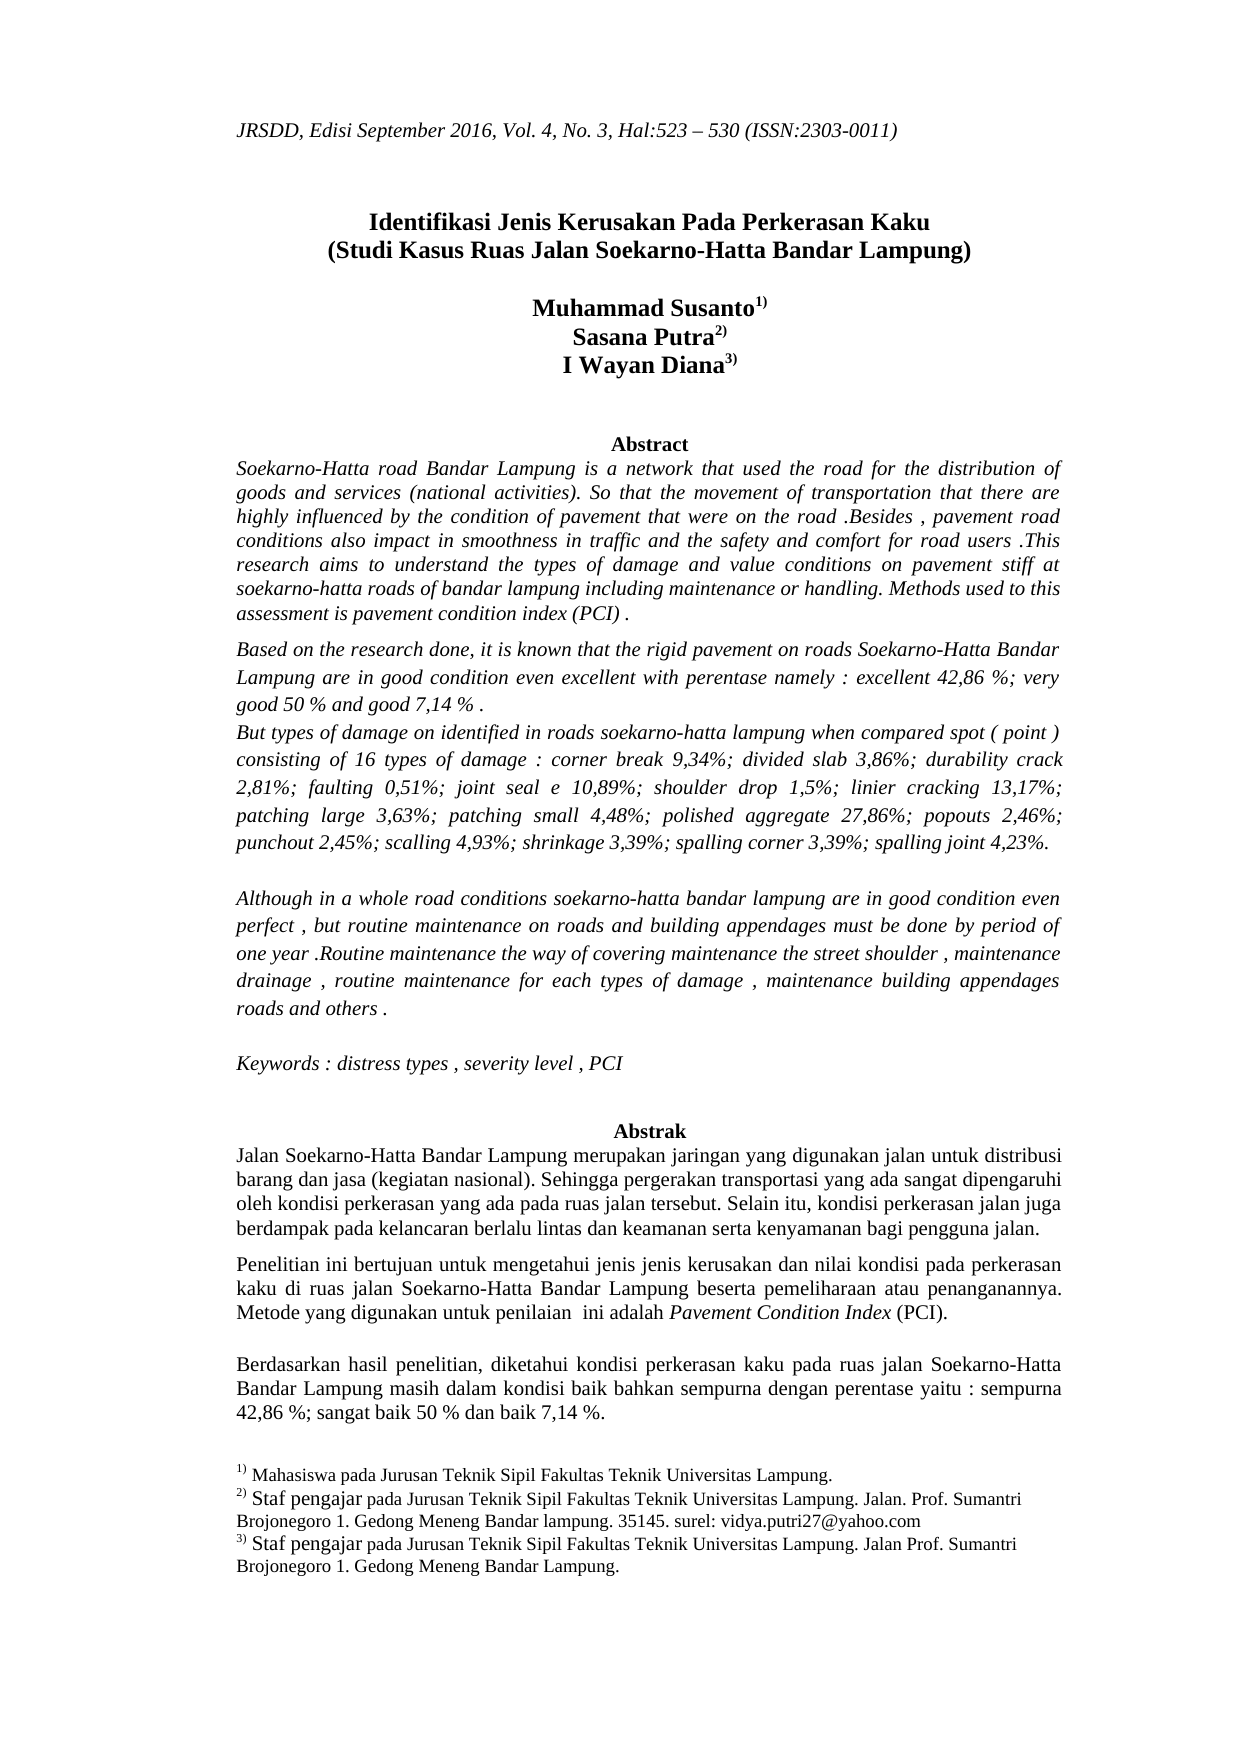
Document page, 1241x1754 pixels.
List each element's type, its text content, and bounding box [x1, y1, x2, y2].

text (Studi Kasus Ruas Jalan Soekarno-Hatta Bandar Lampung) [236, 235, 1063, 264]
text Although in a whole road conditions soekarno-hatta bandar lampung are in good condition even perfect , but routine maintenance on roads and building appendages must be done by period of one year .Routine maintenance the way of covering maintenance the street shoulder , maintenance drainage , routine maintenance for each types of damage , maintenance building appendages roads and others . [236, 885, 1063, 1020]
text Abstract [236, 432, 1063, 456]
text Identifikasi Jenis Kerusakan Pada Perkerasan Kaku [236, 207, 1063, 235]
text Soekarno-Hatta road Bandar Lampung is a network that used the road for the distribution of goods and services (national activities). So that the movement of transportation that there are highly influenced by the condition of pavement that were on the road .Besides , pavement road conditions also impact in smoothness in traffic and the safety and comfort for road users .This research aims to understand the types of damage and value conditions on pavement stiff at soekarno-hatta roads of bandar lampung including maintenance or handling. Methods used to this assessment is pavement condition index (PCI) . [236, 456, 1063, 624]
text Based on the research done, it is known that the rigid pavement on roads Soekarno-Hatta Bandar Lampung are in good condition even excellent with perentase namely : excellent 42,86 %; very good 50 % and good 7,14 % . [236, 637, 1063, 716]
text Keywords : distress types , severity level , PCI [236, 1051, 1063, 1075]
text Abstrak [236, 1119, 1063, 1143]
text Berdasarkan hasil penelitian, diketahui kondisi perkerasan kaku pada ruas jalan Soekarno-Hatta Bandar Lampung masih dalam kondisi baik bahkan sempurna dengan perentase yaitu : sempurna 42,86 %; sangat baik 50 % dan baik 7,14 %. [236, 1352, 1063, 1424]
text ) Mahasiswa pada Jurusan Teknik Sipil Fakultas Teknik Universitas Lampung. [236, 1461, 1063, 1486]
text I Wayan Diana) [236, 350, 1063, 379]
text ) Staf pengajar pada Jurusan Teknik Sipil Fakultas Teknik Universitas Lampung. Jalan Prof. Sumantri Brojonegoro 1. Gedong Meneng Bandar Lampung. [236, 1531, 1063, 1577]
text But types of damage on identified in roads soekarno-hatta lampung when compared spot ( point ) consisting of 16 types of damage : corner break 9,34%; divided slab 3,86%; durability crack 2,81%; faulting 0,51%; joint seal e 10,89%; shoulder drop 1,5%; linier cracking 13,17%; patching large 3,63%; patching small 4,48%; polished aggregate 27,86%; popouts 2,46%; punchout 2,45%; scalling 4,93%; shrinkage 3,39%; spalling corner 3,39%; spalling joint 4,23%. [236, 720, 1063, 854]
text Jalan Soekarno-Hatta Bandar Lampung merupakan jaringan yang digunakan jalan untuk distribusi barang dan jasa (kegiatan nasional). Sehingga pergerakan transportasi yang ada sangat dipengaruhi oleh kondisi perkerasan yang ada pada ruas jalan tersebut. Selain itu, kondisi perkerasan jalan juga berdampak pada kelancaran berlalu lintas dan keamanan serta kenyamanan bagi pengguna jalan. [236, 1143, 1063, 1239]
text Penelitian ini bertujuan untuk mengetahui jenis jenis kerusakan dan nilai kondisi pada perkerasan kaku di ruas jalan Soekarno-Hatta Bandar Lampung beserta pemeliharaan atau penanganannya. Metode yang digunakan untuk penilaian ini adalah Pavement Condition Index (PCI). [236, 1252, 1063, 1324]
text Muhammad Susanto) [236, 293, 1063, 322]
text Sasana Putra) [236, 322, 1063, 350]
text ) Staf pengajar pada Jurusan Teknik Sipil Fakultas Teknik Universitas Lampung. Jalan. Prof. Sumantri Brojonegoro 1. Gedong Meneng Bandar lampung. 35145. surel: vidya.putri27@yahoo.com [236, 1486, 1063, 1531]
